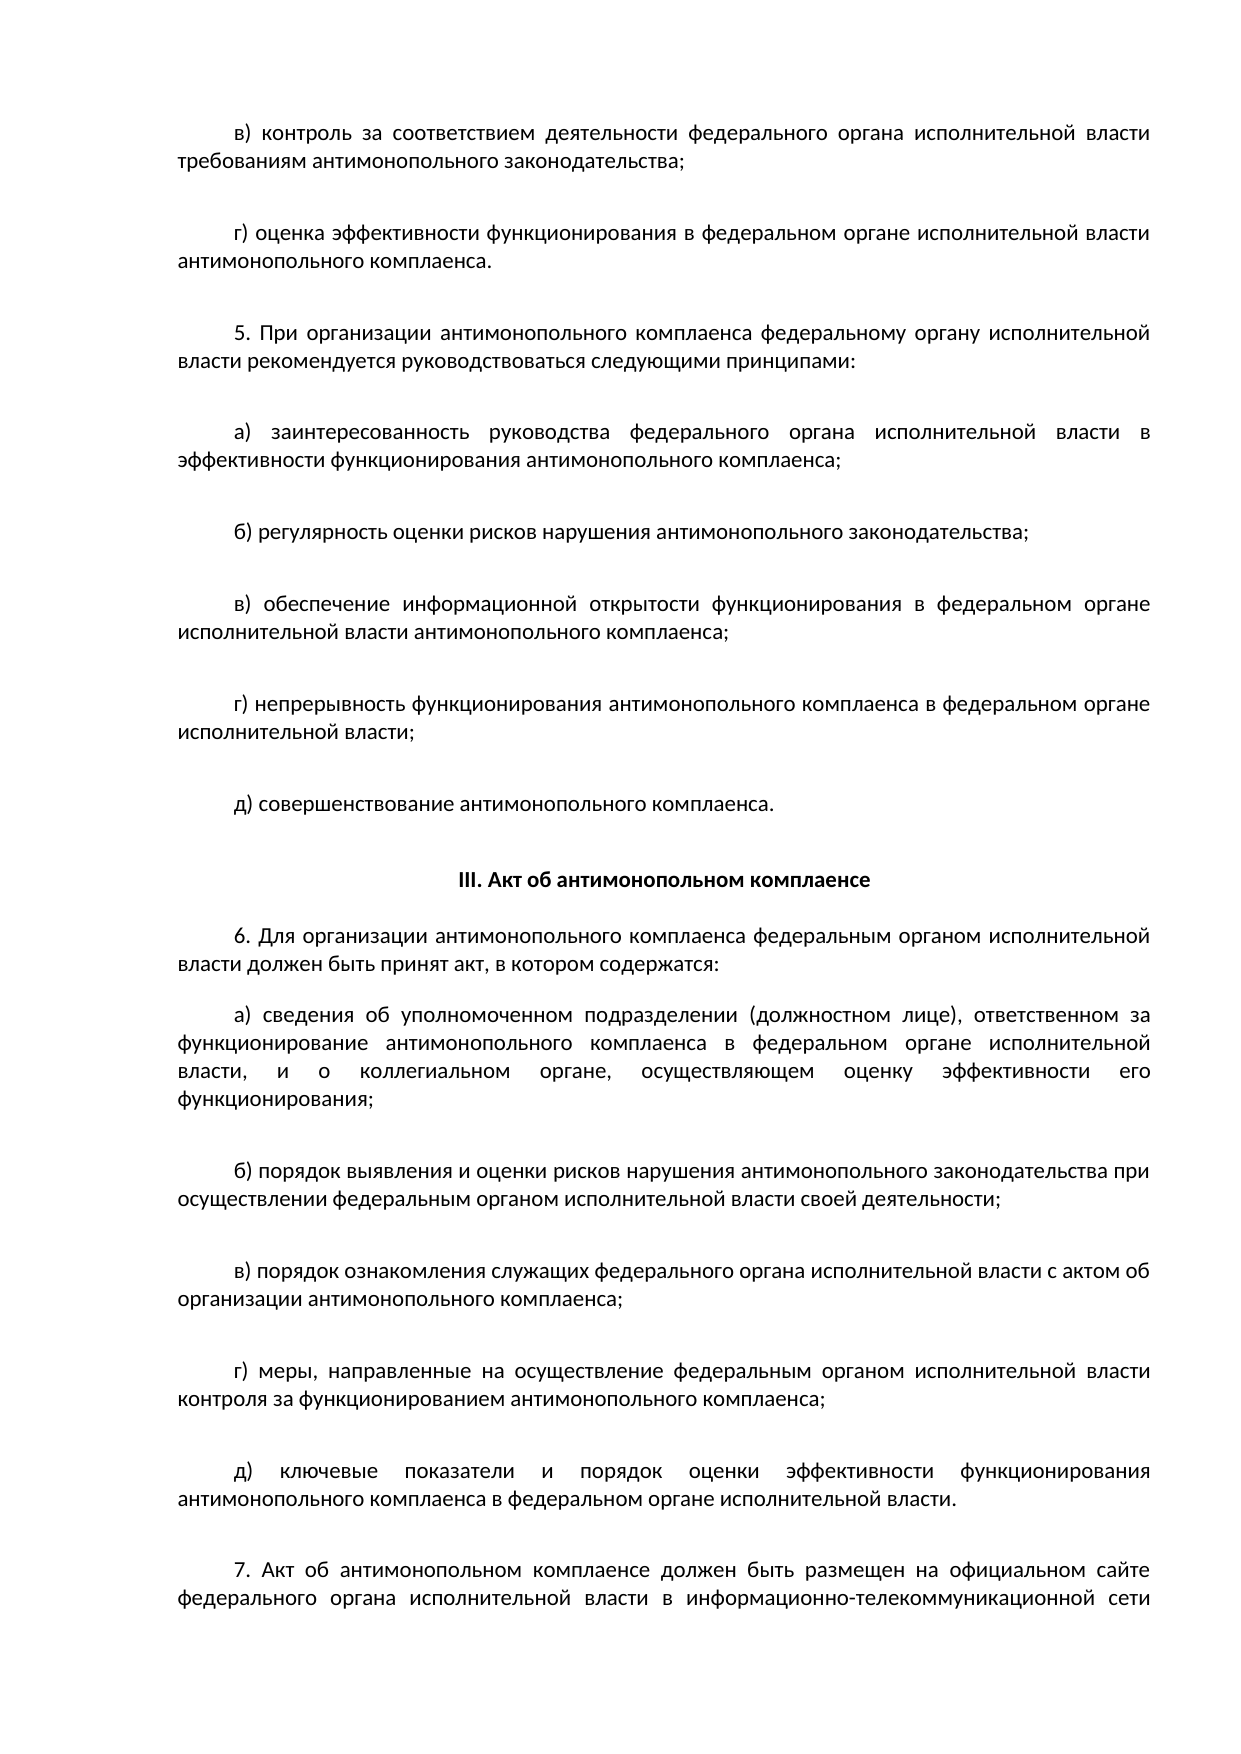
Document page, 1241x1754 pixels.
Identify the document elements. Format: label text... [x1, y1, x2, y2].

text б) регулярность оценки рисков нарушения антимонопольного законодательства; [177, 517, 1152, 545]
text г) оценка эффективности функционирования в федеральном органе исполнительной власти антимонопольного комплаенса. [177, 218, 1152, 274]
text в) контроль за соответствием деятельности федерального органа исполнительной власти требованиям антимонопольного законодательства; [177, 118, 1152, 174]
text а) сведения об уполномоченном подразделении (должностном лице), ответственном за функционирование антимонопольного комплаенса в федеральном органе исполнительной власти, и о коллегиальном органе, осуществляющем оценку эффективности его функционирования; [177, 1001, 1152, 1113]
text 6. Для организации антимонопольного комплаенса федеральным органом исполнительной власти должен быть принят акт, в котором содержатся: [177, 922, 1152, 978]
text а) заинтересованность руководства федерального органа исполнительной власти в эффективности функционирования антимонопольного комплаенса; [177, 417, 1152, 473]
text д) ключевые показатели и порядок оценки эффективности функционирования антимонопольного комплаенса в федеральном органе исполнительной власти. [177, 1456, 1152, 1512]
text д) совершенствование антимонопольного комплаенса. [177, 789, 1152, 817]
title III. Акт об антимонопольном комплаенсе [177, 866, 1152, 893]
text 7. Акт об антимонопольном комплаенсе должен быть размещен на официальном сайте федерального органа исполнительной власти в информационно-телекоммуникационной сети [177, 1556, 1152, 1612]
text г) меры, направленные на осуществление федеральным органом исполнительной власти контроля за функционированием антимонопольного комплаенса; [177, 1356, 1152, 1412]
text 5. При организации антимонопольного комплаенса федеральному органу исполнительной власти рекомендуется руководствоваться следующими принципами: [177, 318, 1152, 374]
text в) порядок ознакомления служащих федерального органа исполнительной власти с актом об организации антимонопольного комплаенса; [177, 1256, 1152, 1312]
text в) обеспечение информационной открытости функционирования в федеральном органе исполнительной власти антимонопольного комплаенса; [177, 589, 1152, 645]
text г) непрерывность функционирования антимонопольного комплаенса в федеральном органе исполнительной власти; [177, 689, 1152, 745]
text б) порядок выявления и оценки рисков нарушения антимонопольного законодательства при осуществлении федеральным органом исполнительной власти своей деятельности; [177, 1156, 1152, 1212]
